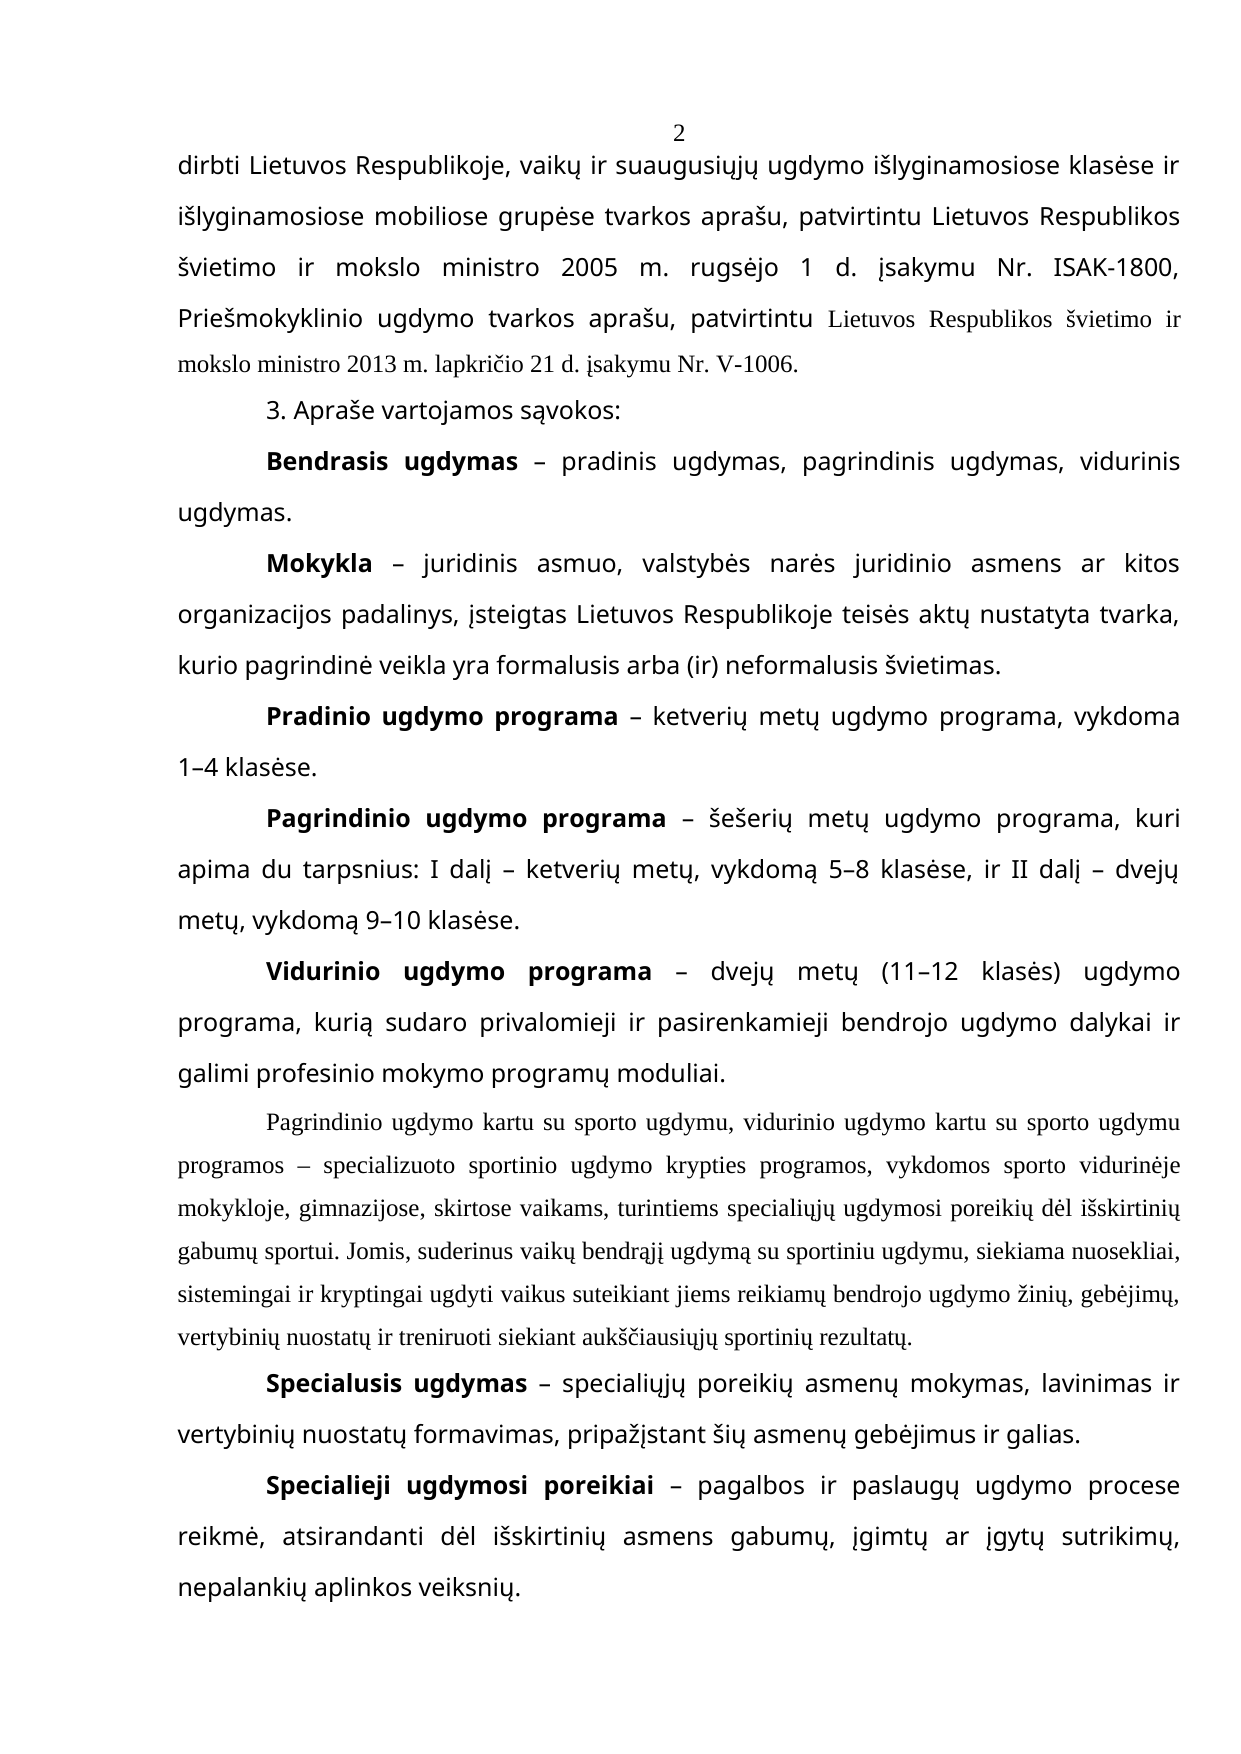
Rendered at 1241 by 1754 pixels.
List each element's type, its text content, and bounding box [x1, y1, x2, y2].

text Pagrindinio ugdymo programa – šešerių metų ugdymo programa, kuri apima du tarpsnius: I dalį – ketverių metų, vykdomą 5–8 klasėse, ir II dalį – dvejų metų, vykdomą 9–10 klasėse. [177, 801, 1181, 937]
text Vidurinio ugdymo programa – dvejų metų (11–12 klasės) ugdymo programa, kurią sudaro privalomieji ir pasirenkamieji bendrojo ugdymo dalykai ir galimi profesinio mokymo programų moduliai. [177, 954, 1181, 1090]
text Specialieji ugdymosi poreikiai – pagalbos ir paslaugų ugdymo procese reikmė, atsirandanti dėl išskirtinių asmens gabumų, įgimtų ar įgytų sutrikimų, nepalankių aplinkos veiksnių. [177, 1468, 1181, 1604]
text Pradinio ugdymo programa – ketverių metų ugdymo programa, vykdoma 1–4 klasėse. [177, 698, 1181, 784]
text Mokykla – juridinis asmuo, valstybės narės juridinio asmens ar kitos organizacijos padalinys, įsteigtas Lietuvos Respublikoje teisės aktų nustatyta tvarka, kurio pagrindinė veikla yra formalusis arba (ir) neformalusis švietimas. [177, 545, 1181, 682]
text 3. Apraše vartojamos sąvokos: [177, 392, 1181, 426]
text Pagrindinio ugdymo kartu su sporto ugdymu, vidurinio ugdymo kartu su sporto ugdymu programos – specializuoto sportinio ugdymo krypties programos, vykdomos sporto vidurinėje mokykloje, gimnazijose, skirtose vaikams, turintiems specialiųjų ugdymosi poreikių dėl išskirtinių gabumų sportui. Jomis, suderinus vaikų bendrąjį ugdymą su sportiniu ugdymu, siekiama nuosekliai, sistemingai ir kryptingai ugdyti vaikus suteikiant jiems reikiamų bendrojo ugdymo žinių, gebėjimų, vertybinių nuostatų ir treniruoti siekiant aukščiausiųjų sportinių rezultatų. [177, 1107, 1181, 1351]
text Specialusis ugdymas – specialiųjų poreikių asmenų mokymas, lavinimas ir vertybinių nuostatų formavimas, pripažįstant šių asmenų gebėjimus ir galias. [177, 1366, 1181, 1451]
text dirbti Lietuvos Respublikoje, vaikų ir suaugusiųjų ugdymo išlyginamosiose klasėse ir išlyginamosiose mobiliose grupėse tvarkos aprašu, patvirtintu Lietuvos Respublikos švietimo ir mokslo ministro 2005 m. rugsėjo 1 d. įsakymu Nr. ISAK-1800, Priešmokyklinio ugdymo tvarkos aprašu, patvirtintu Lietuvos Respublikos švietimo ir mokslo ministro 2013 m. lapkričio 21 d. įsakymu Nr. V-1006. [177, 148, 1181, 378]
text Bendrasis ugdymas – pradinis ugdymas, pagrindinis ugdymas, vidurinis ugdymas. [177, 443, 1181, 528]
